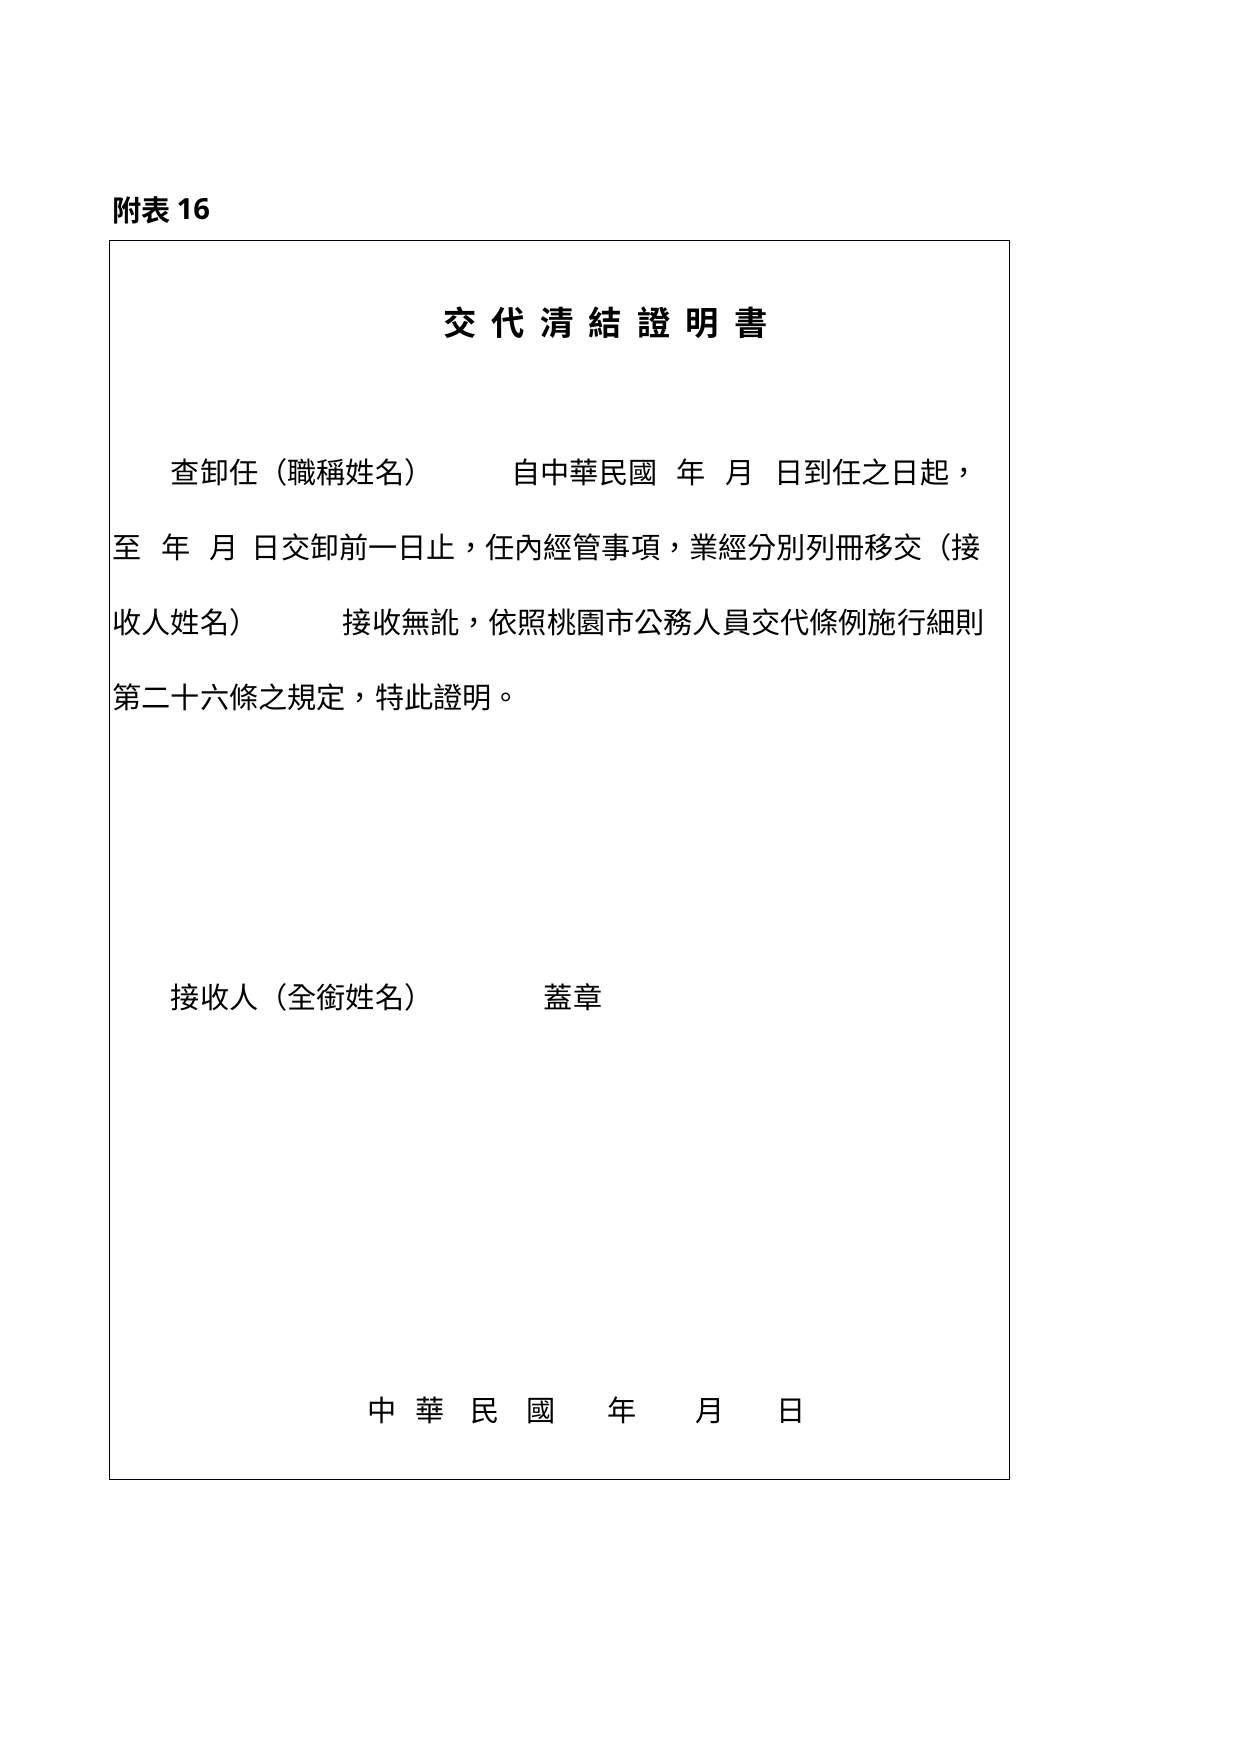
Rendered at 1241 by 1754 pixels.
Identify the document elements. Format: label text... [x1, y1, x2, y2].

table_header 交 代 清 結 證 明 書 查卸任（職稱姓名） 自中華民國 年 月 日到任之日起，至 年 月 日交卸前一日止，任內經管事項，業經分別列冊移交（接收人姓名） 接收無訛，依照桃園市公務人員交代條例施行細則第二十六條之規定，特此證明。 接收人（全銜姓名） 蓋章 中 華 民 國 年 月 日 [110, 241, 1009, 1479]
text 附表16 [112, 164, 1153, 239]
